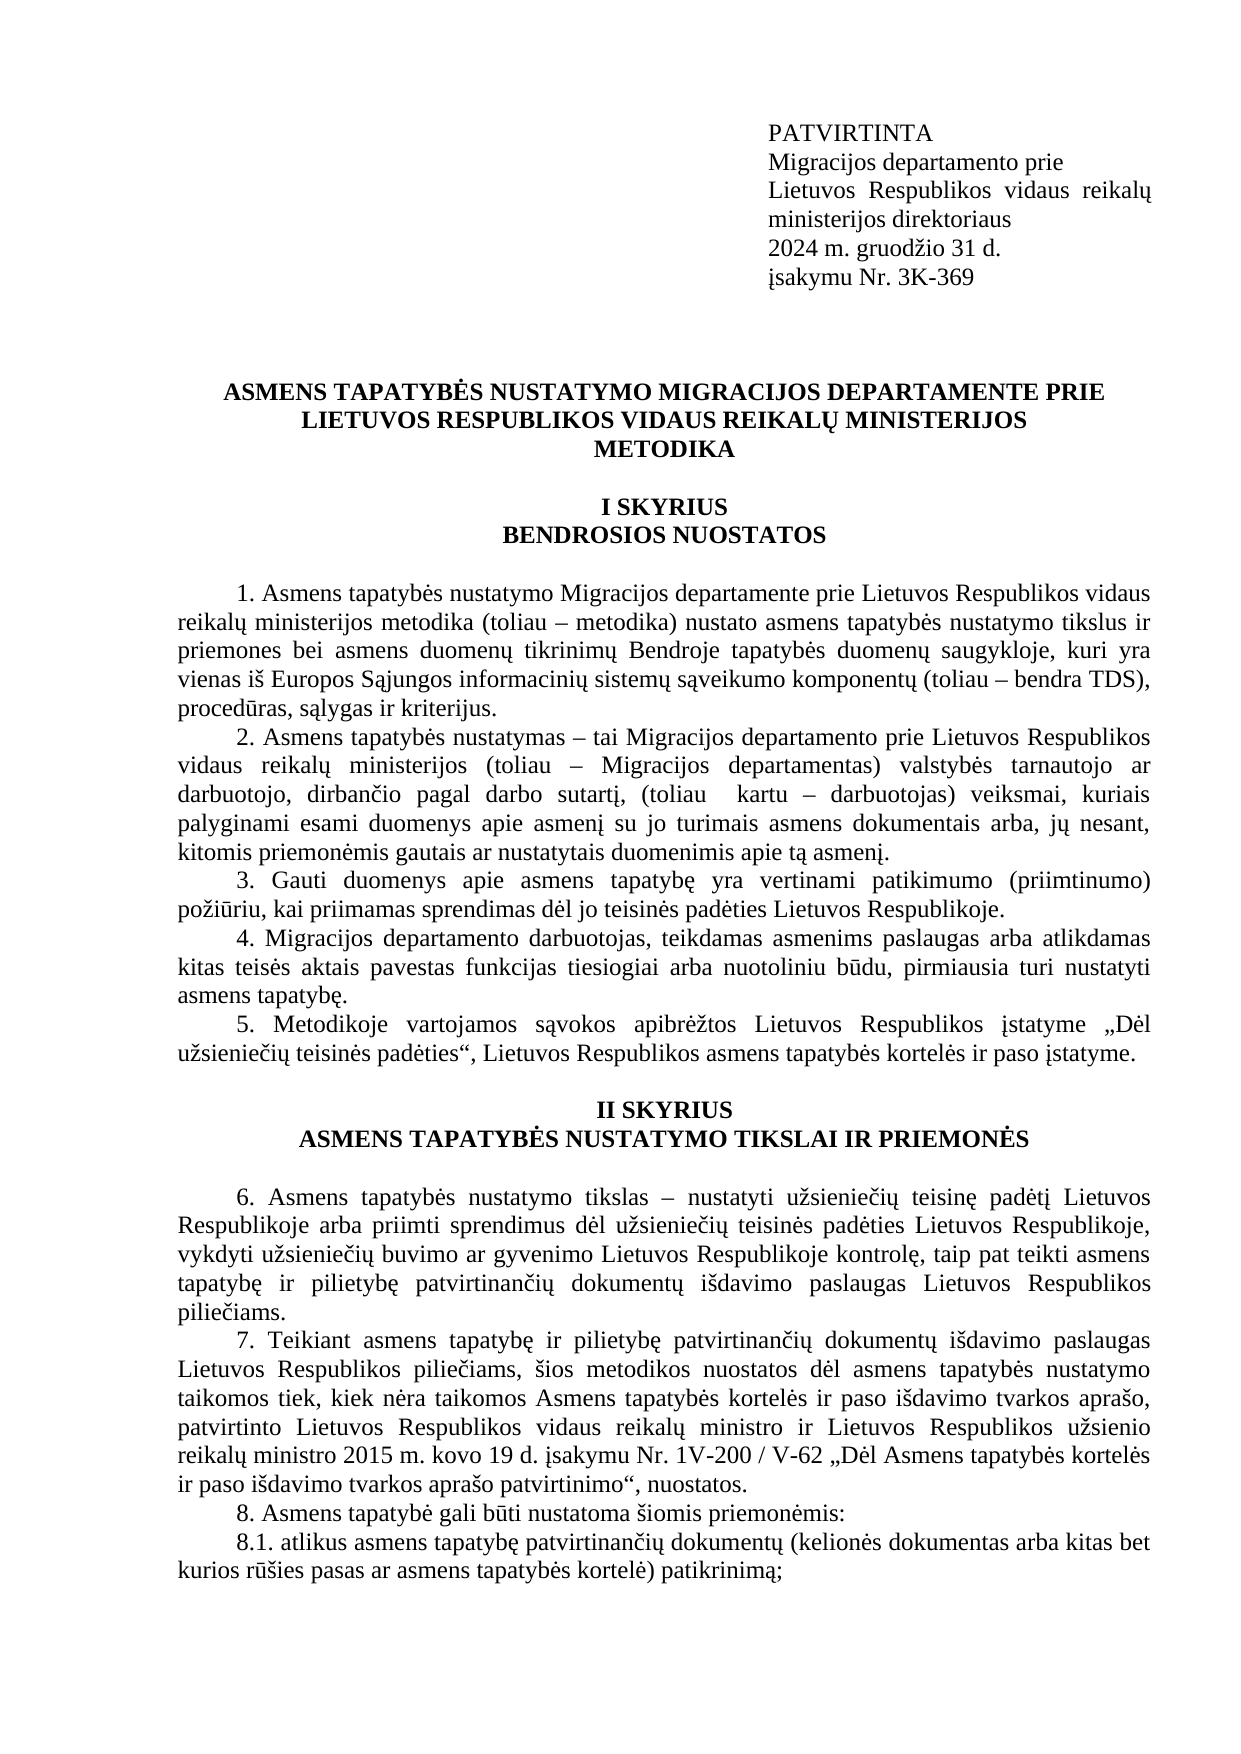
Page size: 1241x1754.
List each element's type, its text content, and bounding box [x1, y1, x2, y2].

text 8. Asmens tapatybė gali būti nustatoma šiomis priemonėmis: [177, 1498, 1152, 1527]
text BENDROSIOS NUOSTATOS [177, 521, 1152, 549]
text 5. Metodikoje vartojamos sąvokos apibrėžtos Lietuvos Respublikos įstatyme „Dėl užsieniečių teisinės padėties“, Lietuvos Respublikos asmens tapatybės kortelės ir paso įstatyme. [177, 1009, 1152, 1067]
text Lietuvos Respublikos vidaus reikalų ministerijos direktoriaus [768, 176, 1152, 233]
text 2. Asmens tapatybės nustatymas – tai Migracijos departamento prie Lietuvos Respublikos vidaus reikalų ministerijos (toliau – Migracijos departamentas) valstybės tarnautojo ar darbuotojo, dirbančio pagal darbo sutartį, (toliau kartu – darbuotojas) veiksmai, kuriais palyginami esami duomenys apie asmenį su jo turimais asmens dokumentais arba, jų nesant, kitomis priemonėmis gautais ar nustatytais duomenimis apie tą asmenį. [177, 722, 1152, 866]
text ASMENS TAPATYBĖS NUSTATYMO MIGRACIJOS DEPARTAMENTE PRIE LIETUVOS RESPUBLIKOS VIDAUS REIKALŲ MINISTERIJOS [177, 377, 1152, 434]
text 4. Migracijos departamento darbuotojas, teikdamas asmenims paslaugas arba atlikdamas kitas teisės aktais pavestas funkcijas tiesiogiai arba nuotoliniu būdu, pirmiausia turi nustatyti asmens tapatybę. [177, 923, 1152, 1009]
text 7. Teikiant asmens tapatybę ir pilietybę patvirtinančių dokumentų išdavimo paslaugas Lietuvos Respublikos piliečiams, šios metodikos nuostatos dėl asmens tapatybės nustatymo taikomos tiek, kiek nėra taikomos Asmens tapatybės kortelės ir paso išdavimo tvarkos aprašo, patvirtinto Lietuvos Respublikos vidaus reikalų ministro ir Lietuvos Respublikos užsienio reikalų ministro 2015 m. kovo 19 d. įsakymu Nr. 1V-200 / V-62 „Dėl Asmens tapatybės kortelės ir paso išdavimo tvarkos aprašo patvirtinimo“, nuostatos. [177, 1326, 1152, 1498]
text 1. Asmens tapatybės nustatymo Migracijos departamente prie Lietuvos Respublikos vidaus reikalų ministerijos metodika (toliau – metodika) nustato asmens tapatybės nustatymo tikslus ir priemones bei asmens duomenų tikrinimų Bendroje tapatybės duomenų saugykloje, kuri yra vienas iš Europos Sąjungos informacinių sistemų sąveikumo komponentų (toliau – bendra TDS), procedūras, sąlygas ir kriterijus. [177, 578, 1152, 722]
text įsakymu Nr. 3K-369 [768, 262, 1152, 291]
text ASMENS TAPATYBĖS NUSTATYMO TIKSLAI IR PRIEMONĖS [177, 1124, 1152, 1153]
text PATVIRTINTA [768, 118, 1152, 147]
text METODIKA [177, 434, 1152, 463]
text Migracijos departamento prie [768, 147, 1152, 176]
text II SKYRIUS [177, 1096, 1152, 1124]
text 8.1. atlikus asmens tapatybę patvirtinančių dokumentų (kelionės dokumentas arba kitas bet kurios rūšies pasas ar asmens tapatybės kortelė) patikrinimą; [177, 1527, 1152, 1584]
text I SKYRIUS [177, 492, 1152, 521]
text 3. Gauti duomenys apie asmens tapatybę yra vertinami patikimumo (priimtinumo) požiūriu, kai priimamas sprendimas dėl jo teisinės padėties Lietuvos Respublikoje. [177, 866, 1152, 923]
text 2024 m. gruodžio 31 d. [768, 233, 1152, 262]
text 6. Asmens tapatybės nustatymo tikslas – nustatyti užsieniečių teisinę padėtį Lietuvos Respublikoje arba priimti sprendimus dėl užsieniečių teisinės padėties Lietuvos Respublikoje, vykdyti užsieniečių buvimo ar gyvenimo Lietuvos Respublikoje kontrolę, taip pat teikti asmens tapatybę ir pilietybę patvirtinančių dokumentų išdavimo paslaugas Lietuvos Respublikos piliečiams. [177, 1182, 1152, 1326]
